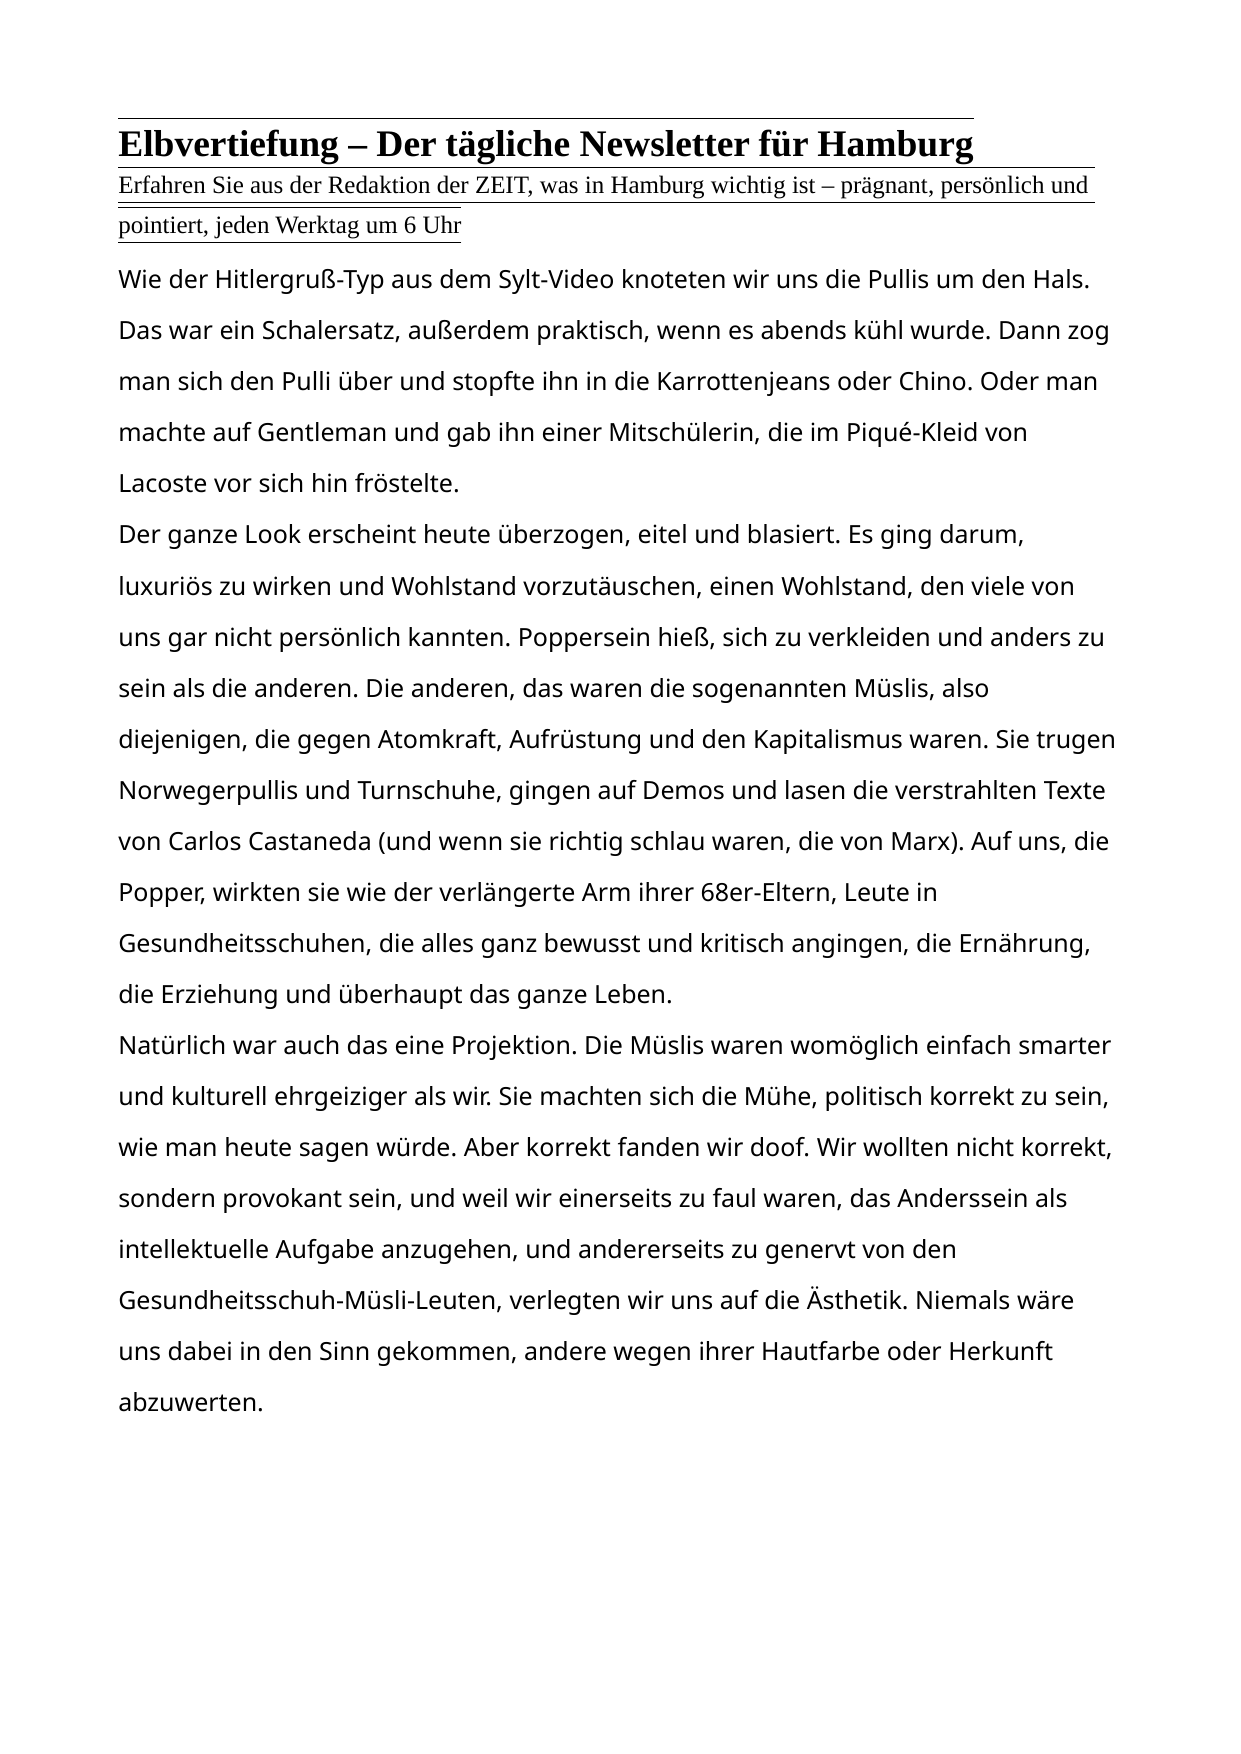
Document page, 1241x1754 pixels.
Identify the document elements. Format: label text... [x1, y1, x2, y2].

text Der ganze Look erscheint heute überzogen, eitel und blasiert. Es ging darum, luxuriös zu wirken und Wohlstand vorzutäuschen, einen Wohlstand, den viele von uns gar nicht persönlich kannten. Poppersein hieß, sich zu verkleiden und anders zu sein als die anderen. Die anderen, das waren die sogenannten Müslis, also diejenigen, die gegen Atomkraft, Aufrüstung und den Kapitalismus waren. Sie trugen Norwegerpullis und Turnschuhe, gingen auf Demos und lasen die verstrahlten Texte von Carlos Castaneda (und wenn sie richtig schlau waren, die von Marx). Auf uns, die Popper, wirkten sie wie der verlängerte Arm ihrer 68er-Eltern, Leute in Gesundheitsschuhen, die alles ganz bewusst und kritisch angingen, die Ernährung, die Erziehung und überhaupt das ganze Leben. [118, 517, 1122, 1011]
subtitle Elbvertiefung – Der tägliche Newsletter für Hamburg [118, 118, 1122, 167]
text Wie der Hitlergruß-Typ aus dem Sylt-Video knoteten wir uns die Pullis um den Hals. Das war ein Schalersatz, außerdem praktisch, wenn es abends kühl wurde. Dann zog man sich den Pulli über und stopfte ihn in die Karrottenjeans oder Chino. Oder man machte auf Gentleman und gab ihn einer Mitschülerin, die im Piqué-Kleid von Lacoste vor sich hin fröstelte. [118, 262, 1122, 500]
text Natürlich war auch das eine Projektion. Die Müslis waren womöglich einfach smarter und kulturell ehrgeiziger als wir. Sie machten sich die Mühe, politisch korrekt zu sein, wie man heute sagen würde. Aber korrekt fanden wir doof. Wir wollten nicht korrekt, sondern provokant sein, und weil wir einerseits zu faul waren, das Anderssein als intellektuelle Aufgabe anzugehen, und andererseits zu genervt von den Gesundheitsschuh-Müsli-Leuten, verlegten wir uns auf die Ästhetik. Niemals wäre uns dabei in den Sinn gekommen, andere wegen ihrer Hautfarbe oder Herkunft abzuwerten. [118, 1027, 1122, 1419]
text Erfahren Sie aus der Redaktion der ZEIT, was in Hamburg wichtig ist – prägnant, persönlich und pointiert, jeden Werktag um 6 Uhr [118, 167, 1122, 242]
